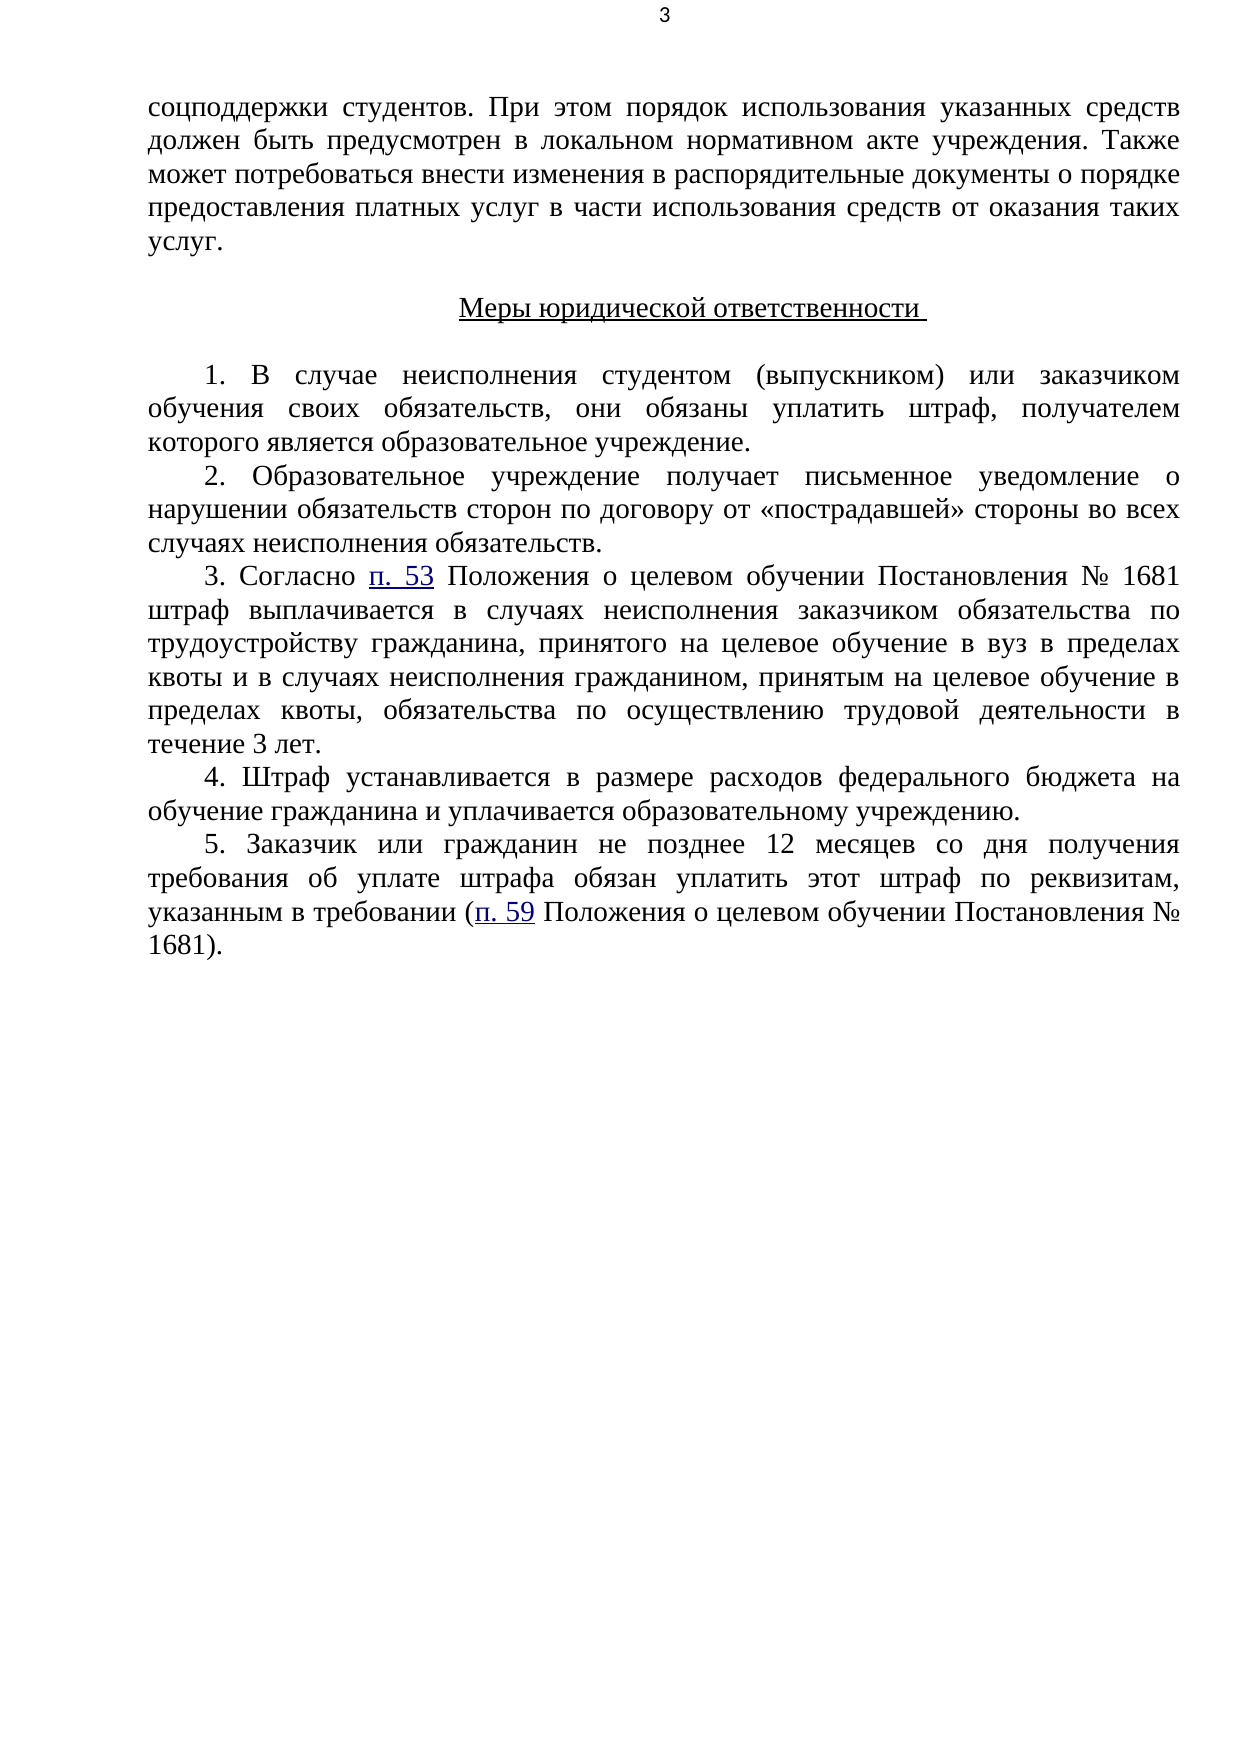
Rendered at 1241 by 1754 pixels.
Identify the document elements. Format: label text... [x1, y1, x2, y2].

text 1. В случае неисполнения студентом (выпускником) или заказчиком обучения своих обязательств, они обязаны уплатить штраф, получателем которого является образовательное учреждение. [148, 357, 1181, 458]
text Меры юридической ответственности [148, 290, 1181, 323]
text 5. Заказчик или гражданин не позднее 12 месяцев со дня получения требования об уплате штрафа обязан уплатить этот штраф по реквизитам, указанным в требовании (п. 59 Положения о целевом обучении Постановления № 1681). [148, 827, 1181, 961]
text соцподдержки студентов. При этом порядок использования указанных средств должен быть предусмотрен в локальном нормативном акте учреждения. Также может потребоваться внести изменения в распорядительные документы о порядке предоставления платных услуг в части использования средств от оказания таких услуг. [148, 89, 1181, 256]
text 3. Согласно п. 53 Положения о целевом обучении Постановления № 1681 штраф выплачивается в случаях неисполнения заказчиком обязательства по трудоустройству гражданина, принятого на целевое обучение в вуз в пределах квоты и в случаях неисполнения гражданином, принятым на целевое обучение в пределах квоты, обязательства по осуществлению трудовой деятельности в течение 3 лет. [148, 558, 1181, 759]
text 4. Штраф устанавливается в размере расходов федерального бюджета на обучение гражданина и уплачивается образовательному учреждению. [148, 759, 1181, 827]
text 2. Образовательное учреждение получает письменное уведомление о нарушении обязательств сторон по договору от «пострадавшей» стороны во всех случаях неисполнения обязательств. [148, 458, 1181, 558]
